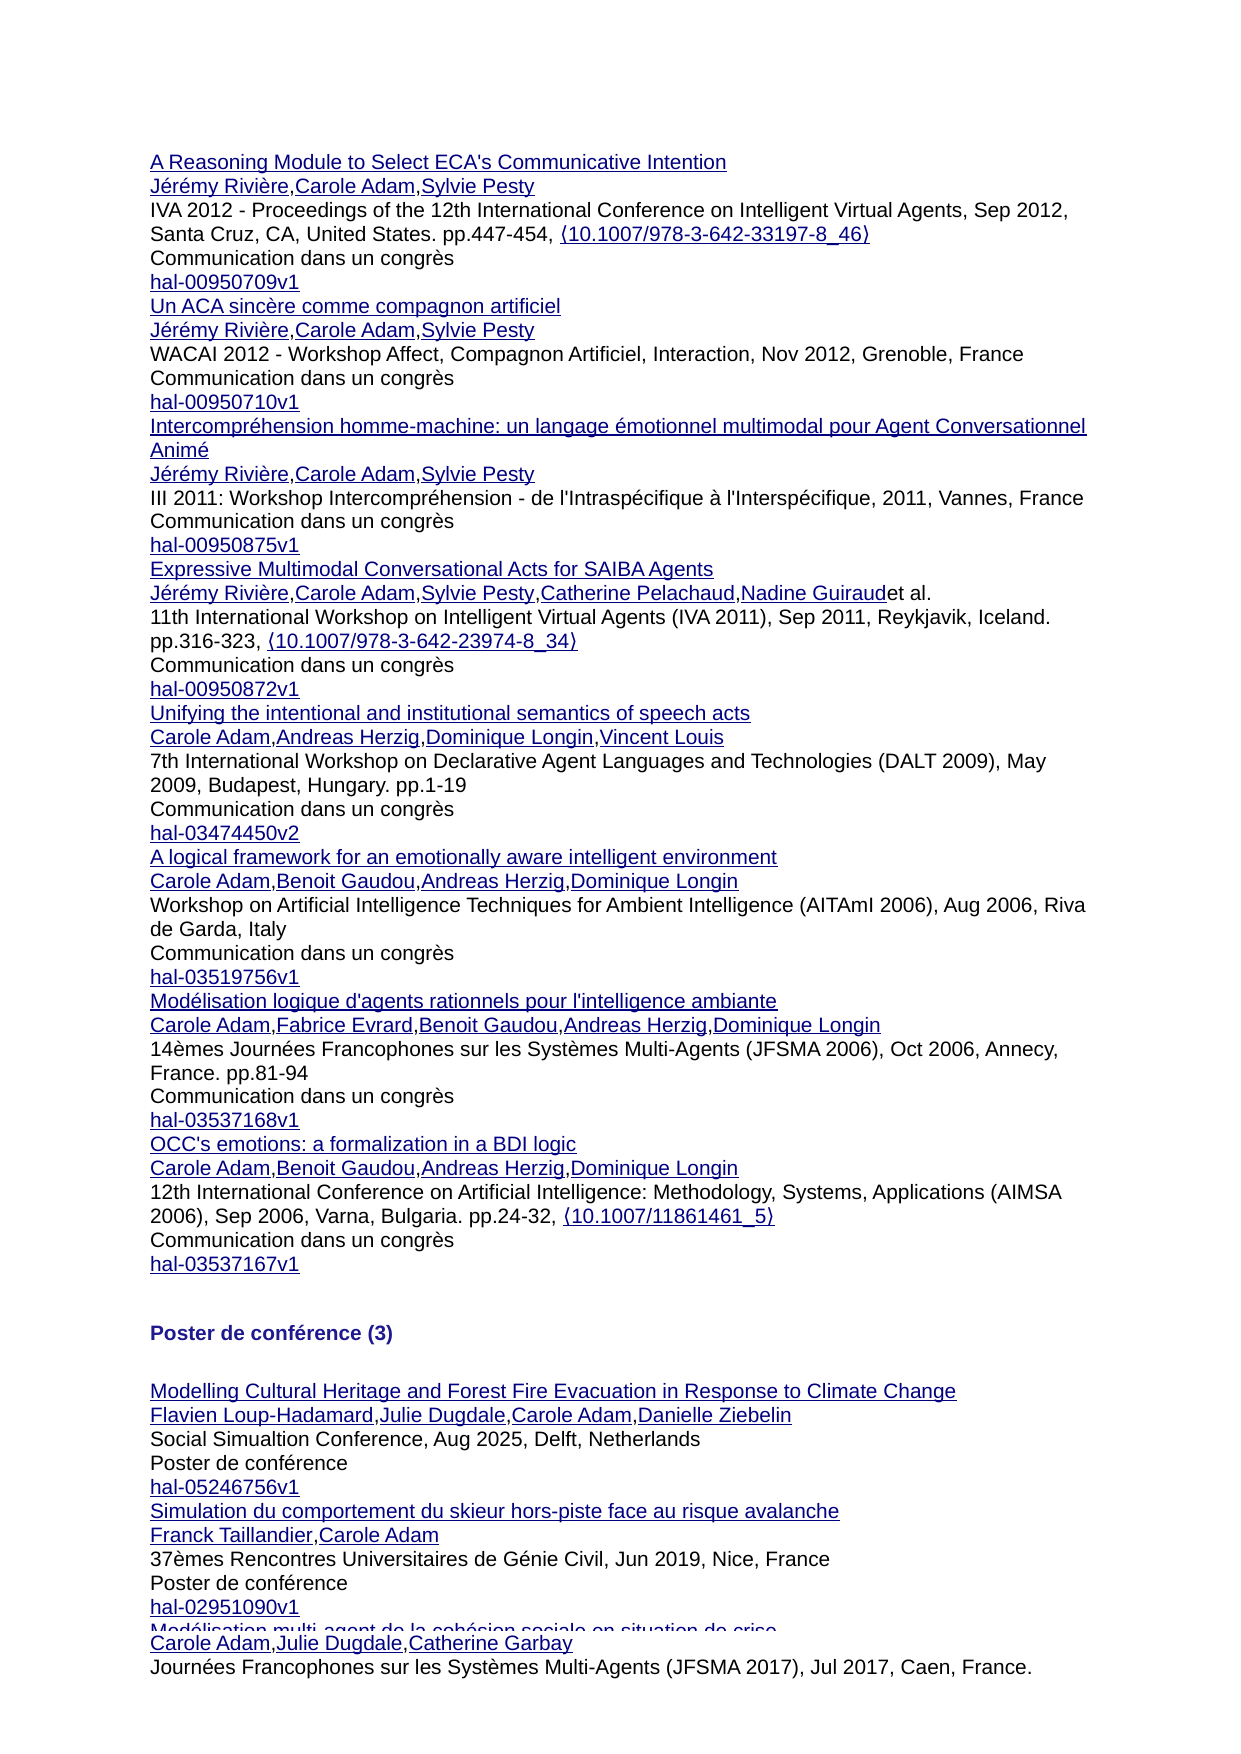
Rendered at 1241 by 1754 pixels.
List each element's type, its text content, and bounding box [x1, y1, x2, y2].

table_cell Modélisation multi-agent de la cohésion sociale en situation de crise Carole Adam,Julie Dugdale,Catherine Garbay Journées Francophones sur les Systèmes Multi-Agents (JFSMA 2017), Jul 2017, Caen, France. [150, 1619, 1090, 1679]
table_cell Modélisation logique d'agents rationnels pour l'intelligence ambiante Carole Adam,Fabrice Evrard,Benoit Gaudou,Andreas Herzig,Dominique Longin 14èmes Journées Francophones sur les Systèmes Multi-Agents (JFSMA 2006), Oct 2006, Annecy, France. pp.81-94 Communication dans un congrès hal-03537168v1 [150, 989, 1090, 1132]
table_cell OCC's emotions: a formalization in a BDI logic Carole Adam,Benoit Gaudou,Andreas Herzig,Dominique Longin 12th International Conference on Artificial Intelligence: Methodology, Systems, Applications (AIMSA 2006), Sep 2006, Varna, Bulgaria. pp.24-32, ⟨10.1007/11861461_5⟩ Communication dans un congrès hal-03537167v1 [150, 1132, 1090, 1276]
table_cell A Reasoning Module to Select ECA's Communicative Intention Jérémy Rivière,Carole Adam,Sylvie Pesty IVA 2012 - Proceedings of the 12th International Conference on Intelligent Virtual Agents, Sep 2012, Santa Cruz, CA, United States. pp.447-454, ⟨10.1007/978-3-642-33197-8_46⟩ Communication dans un congrès hal-00950709v1 [150, 150, 1090, 294]
subtitle Poster de conférence (3) [150, 1321, 1090, 1345]
table_header Modelling Cultural Heritage and Forest Fire Evacuation in Response to Climate Change Flavien Loup-Hadamard,Julie Dugdale,Carole Adam,Danielle Ziebelin Social Simualtion Conference, Aug 2025, Delft, Netherlands Poster de conférence hal-05246756v1 [150, 1379, 1090, 1499]
table_cell Unifying the intentional and institutional semantics of speech acts Carole Adam,Andreas Herzig,Dominique Longin,Vincent Louis 7th International Workshop on Declarative Agent Languages and Technologies (DALT 2009), May 2009, Budapest, Hungary. pp.1-19 Communication dans un congrès hal-03474450v2 [150, 701, 1090, 845]
table_cell A logical framework for an emotionally aware intelligent environment Carole Adam,Benoit Gaudou,Andreas Herzig,Dominique Longin Workshop on Artificial Intelligence Techniques for Ambient Intelligence (AITAmI 2006), Aug 2006, Riva de Garda, Italy Communication dans un congrès hal-03519756v1 [150, 845, 1090, 988]
table_cell Intercompréhension homme-machine: un langage émotionnel multimodal pour Agent Conversationnel Animé Jérémy Rivière,Carole Adam,Sylvie Pesty III 2011: Workshop Intercompréhension - de l'Intraspécifique à l'Interspécifique, 2011, Vannes, France Communication dans un congrès hal-00950875v1 [150, 414, 1090, 557]
table_cell Simulation du comportement du skieur hors-piste face au risque avalanche Franck Taillandier,Carole Adam 37èmes Rencontres Universitaires de Génie Civil, Jun 2019, Nice, France Poster de conférence hal-02951090v1 [150, 1499, 1090, 1619]
table_cell Expressive Multimodal Conversational Acts for SAIBA Agents Jérémy Rivière,Carole Adam,Sylvie Pesty,Catherine Pelachaud,Nadine Guiraudet al. 11th International Workshop on Intelligent Virtual Agents (IVA 2011), Sep 2011, Reykjavik, Iceland. pp.316-323, ⟨10.1007/978-3-642-23974-8_34⟩ Communication dans un congrès hal-00950872v1 [150, 557, 1090, 701]
table_cell Un ACA sincère comme compagnon artificiel Jérémy Rivière,Carole Adam,Sylvie Pesty WACAI 2012 - Workshop Affect, Compagnon Artificiel, Interaction, Nov 2012, Grenoble, France Communication dans un congrès hal-00950710v1 [150, 294, 1090, 413]
